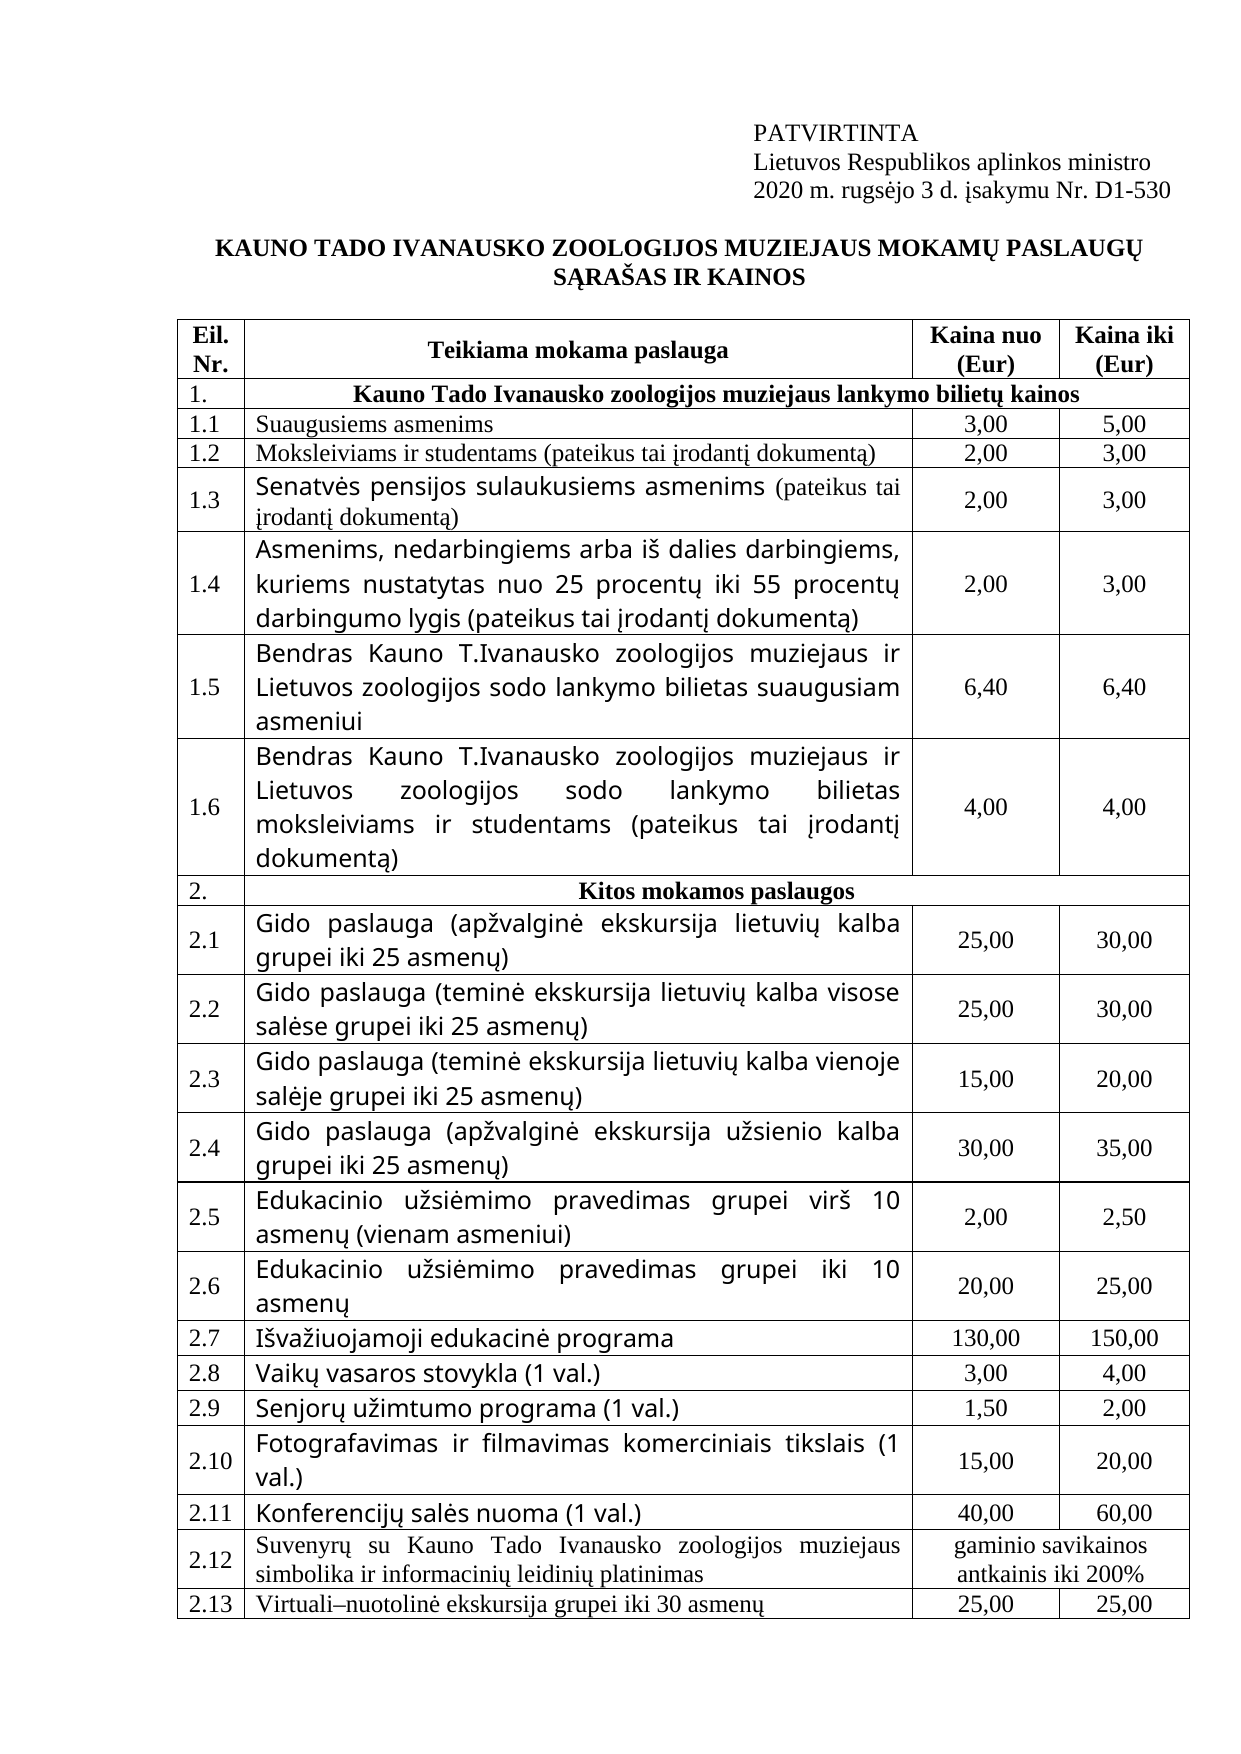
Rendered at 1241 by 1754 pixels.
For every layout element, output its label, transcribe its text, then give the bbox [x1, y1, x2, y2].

table_cell 2.13 [178, 1589, 244, 1618]
table_cell Senjorų užimtumo programa (1 val.) [245, 1391, 912, 1425]
table_cell 1.1 [178, 409, 244, 437]
table_cell 2.11 [178, 1495, 244, 1529]
table_header Eil. Nr. [178, 320, 244, 378]
table_cell 3,00 [913, 409, 1059, 437]
table_cell 5,00 [1060, 409, 1189, 437]
table_cell 3,00 [913, 1356, 1059, 1390]
table_cell 6,40 [1060, 635, 1189, 738]
table_cell 25,00 [1060, 1252, 1189, 1320]
table_cell Konferencijų salės nuoma (1 val.) [245, 1495, 912, 1529]
table_cell 30,00 [1060, 906, 1189, 974]
text KAUNO TADO IVANAUSKO ZOOLOGIJOS MUZIEJAUS MOKAMŲ PASLAUGŲ SĄRAŠAS IR KAINOS [177, 233, 1181, 291]
table_cell Gido paslauga (apžvalginė ekskursija užsienio kalba grupei iki 25 asmenų) [245, 1113, 912, 1181]
table_cell Gido paslauga (teminė ekskursija lietuvių kalba vienoje salėje grupei iki 25 asmenų) [245, 1044, 912, 1112]
table_cell 2,00 [913, 1183, 1059, 1251]
table_cell 15,00 [913, 1426, 1059, 1494]
table_cell Vaikų vasaros stovykla (1 val.) [245, 1356, 912, 1390]
table_cell Edukacinio užsiėmimo pravedimas grupei iki 10 asmenų [245, 1252, 912, 1320]
table_cell 1.3 [178, 468, 244, 531]
table_cell 1.2 [178, 439, 244, 467]
table_cell 3,00 [1060, 439, 1189, 467]
table_cell 20,00 [1060, 1426, 1189, 1494]
table_cell 30,00 [913, 1113, 1059, 1181]
table_cell 2.4 [178, 1113, 244, 1181]
table_cell 2.10 [178, 1426, 244, 1494]
text PATVIRTINTA [753, 118, 1181, 147]
table_cell 20,00 [913, 1252, 1059, 1320]
table_header Teikiama mokama paslauga [245, 320, 912, 378]
table_cell 25,00 [913, 906, 1059, 974]
table_cell 35,00 [1060, 1113, 1189, 1181]
table_cell 2.9 [178, 1391, 244, 1425]
table_cell Bendras Kauno T.Ivanausko zoologijos muziejaus ir Lietuvos zoologijos sodo lankymo bilietas suaugusiam asmeniui [245, 635, 912, 738]
table_cell Suaugusiems asmenims [245, 409, 912, 437]
table_cell Gido paslauga (teminė ekskursija lietuvių kalba visose salėse grupei iki 25 asmenų) [245, 975, 912, 1043]
table_cell 15,00 [913, 1044, 1059, 1112]
table_cell 2.1 [178, 906, 244, 974]
table_cell Suvenyrų su Kauno Tado Ivanausko zoologijos muziejaus simbolika ir informacinių leidinių platinimas [245, 1530, 912, 1588]
table_header Kaina iki (Eur) [1060, 320, 1189, 378]
table_cell 1.5 [178, 635, 244, 738]
table_cell 25,00 [913, 1589, 1059, 1618]
table_cell 3,00 [1060, 532, 1189, 634]
table_cell Edukacinio užsiėmimo pravedimas grupei virš 10 asmenų (vienam asmeniui) [245, 1183, 912, 1251]
table_cell 2.12 [178, 1530, 244, 1588]
table_cell Asmenims, nedarbingiems arba iš dalies darbingiems, kuriems nustatytas nuo 25 procentų iki 55 procentų darbingumo lygis (pateikus tai įrodantį dokumentą) [245, 532, 912, 634]
text 2020 m. rugsėjo 3 d. įsakymu Nr. D1-530 [753, 176, 1181, 204]
table_cell 2.5 [178, 1183, 244, 1251]
table_cell 2.7 [178, 1321, 244, 1355]
table_cell 2,00 [1060, 1391, 1189, 1425]
table_cell 2.6 [178, 1252, 244, 1320]
table_cell Virtuali–nuotolinė ekskursija grupei iki 30 asmenų [245, 1589, 912, 1618]
table_cell 3,00 [1060, 468, 1189, 531]
table_cell 2,00 [913, 439, 1059, 467]
table_cell 2,00 [913, 468, 1059, 531]
table_cell Kauno Tado Ivanausko zoologijos muziejaus lankymo bilietų kainos [245, 379, 1189, 408]
table_cell 2. [178, 876, 244, 905]
table_cell 1,50 [913, 1391, 1059, 1425]
table_cell 40,00 [913, 1495, 1059, 1529]
table_cell 150,00 [1060, 1321, 1189, 1355]
table_cell 25,00 [913, 975, 1059, 1043]
table_cell 2.8 [178, 1356, 244, 1390]
table_cell Moksleiviams ir studentams (pateikus tai įrodantį dokumentą) [245, 439, 912, 467]
table_cell Išvažiuojamoji edukacinė programa [245, 1321, 912, 1355]
table_cell 4,00 [1060, 1356, 1189, 1390]
table_cell Fotografavimas ir filmavimas komerciniais tikslais (1 val.) [245, 1426, 912, 1494]
table_cell 6,40 [913, 635, 1059, 738]
table_cell 2.2 [178, 975, 244, 1043]
table_cell 130,00 [913, 1321, 1059, 1355]
text Lietuvos Respublikos aplinkos ministro [753, 147, 1181, 176]
table_cell Senatvės pensijos sulaukusiems asmenims (pateikus tai įrodantį dokumentą) [245, 468, 912, 531]
table_cell 60,00 [1060, 1495, 1189, 1529]
table_cell 30,00 [1060, 975, 1189, 1043]
table_cell 25,00 [1060, 1589, 1189, 1618]
table_cell Gido paslauga (apžvalginė ekskursija lietuvių kalba grupei iki 25 asmenų) [245, 906, 912, 974]
table_cell 2.3 [178, 1044, 244, 1112]
table_cell 1.4 [178, 532, 244, 634]
table_cell Kitos mokamos paslaugos [245, 876, 1189, 905]
table_cell 1.6 [178, 739, 244, 875]
table_cell 4,00 [913, 739, 1059, 875]
table_cell 2,50 [1060, 1183, 1189, 1251]
table_cell 1. [178, 379, 244, 408]
table_cell 2,00 [913, 532, 1059, 634]
table_cell Bendras Kauno T.Ivanausko zoologijos muziejaus ir Lietuvos zoologijos sodo lankymo bilietas moksleiviams ir studentams (pateikus tai įrodantį dokumentą) [245, 739, 912, 875]
table_cell 20,00 [1060, 1044, 1189, 1112]
table_header Kaina nuo (Eur) [913, 320, 1059, 378]
table_cell gaminio savikainos antkainis iki 200% [913, 1530, 1189, 1588]
table_cell 4,00 [1060, 739, 1189, 875]
